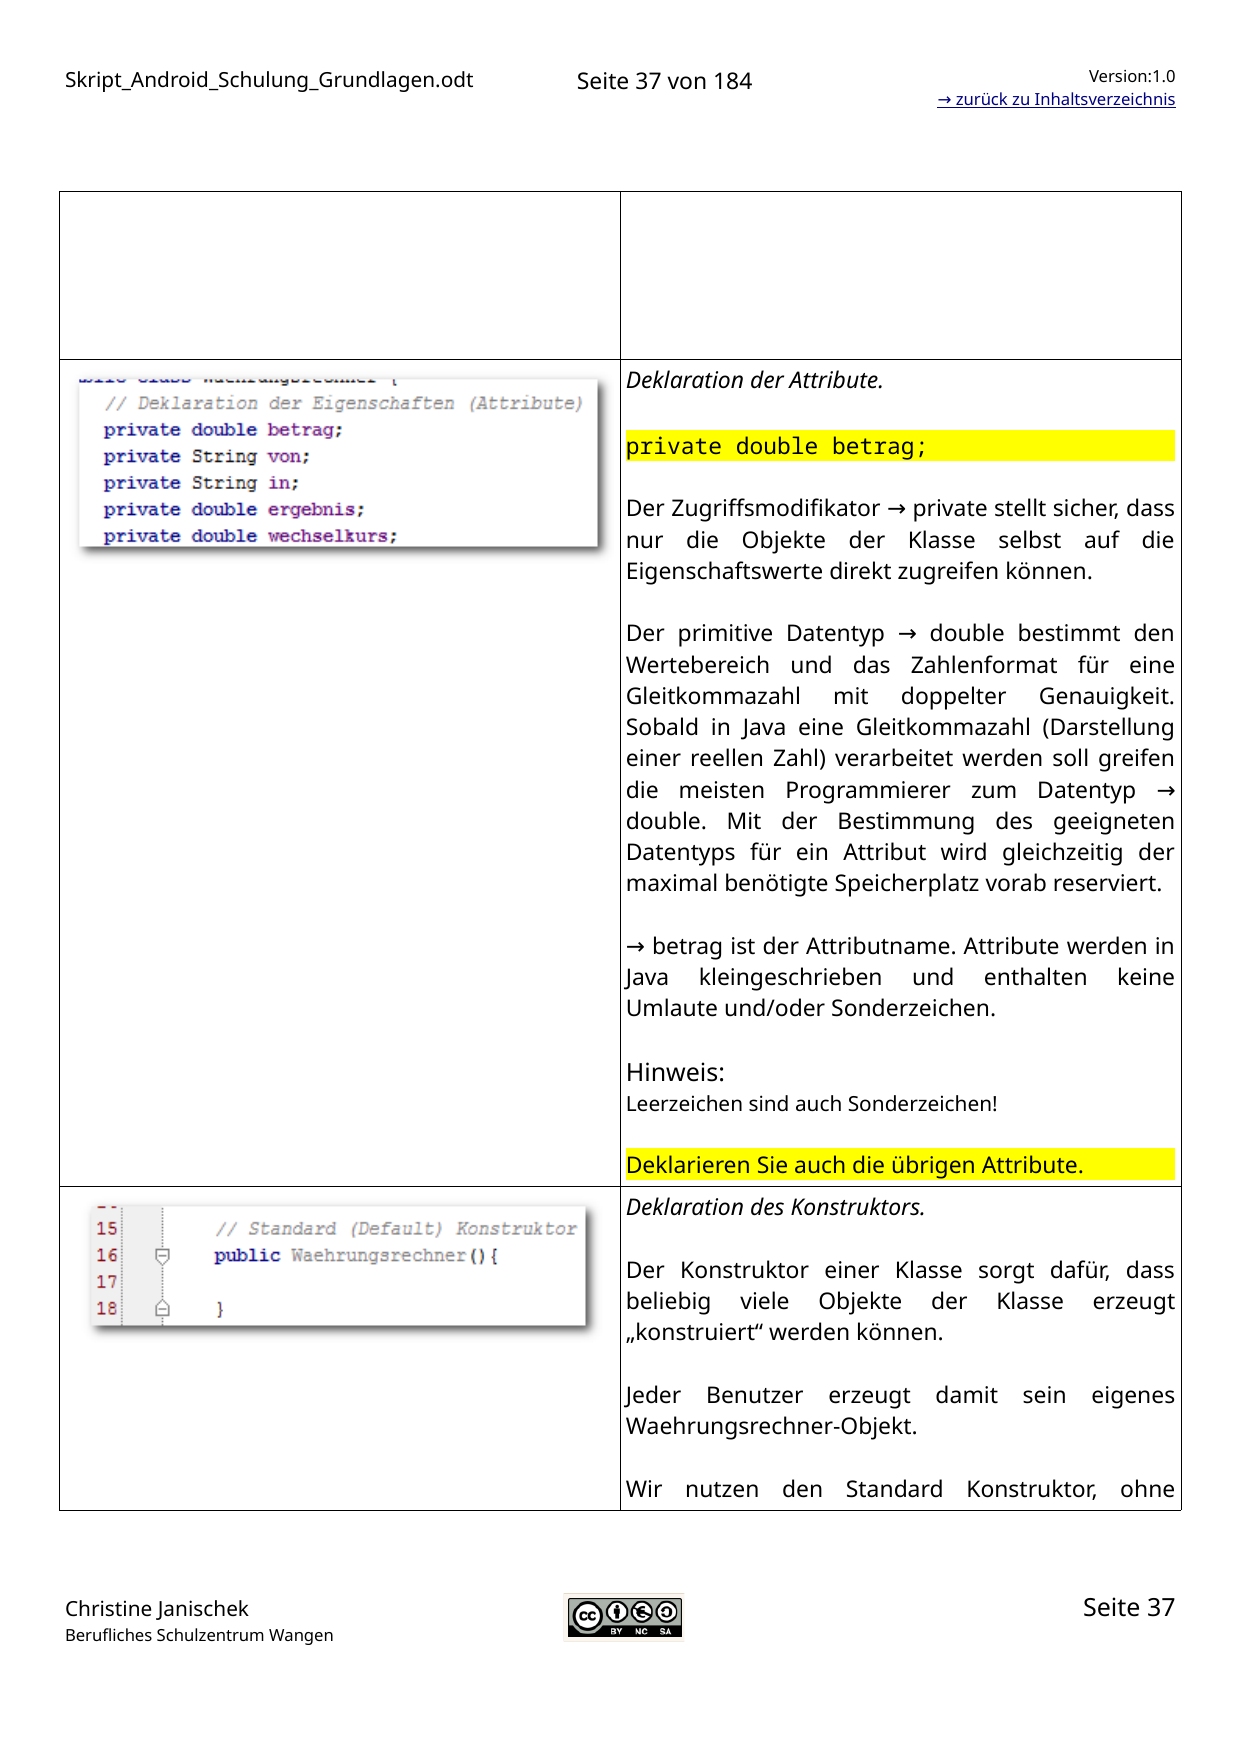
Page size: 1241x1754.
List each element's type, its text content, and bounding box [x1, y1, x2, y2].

table_cell Deklaration der Attribute. private double betrag; Der Zugriffsmodifikator → private stellt sicher, dass nur die Objekte der Klasse selbst auf die Eigenschaftswerte direkt zugreifen können. Der primitive Datentyp → double bestimmt den Wertebereich und das Zahlenformat für eine Gleitkommazahl mit doppelter Genauigkeit. Sobald in Java eine Gleitkommazahl (Darstellung einer reellen Zahl) verarbeitet werden soll greifen die meisten Programmierer zum Datentyp → double. Mit der Bestimmung des geeigneten Datentyps für ein Attribut wird gleichzeitig der maximal benötigte Speicherplatz vorab reserviert. → betrag ist der Attributname. Attribute werden in Java kleingeschrieben und enthalten keine Umlaute und/oder Sonderzeichen. Hinweis: Leerzeichen sind auch Sonderzeichen! Deklarieren Sie auch die übrigen Attribute. [621, 360, 1181, 1186]
table_cell Deklaration des Konstruktors. Der Konstruktor einer Klasse sorgt dafür, dass beliebig viele Objekte der Klasse erzeugt „konstruiert“ werden können. Jeder Benutzer erzeugt damit sein eigenes Waehrungsrechner-Objekt. Wir nutzen den Standard Konstruktor, ohne [621, 1187, 1181, 1509]
picture [64, 364, 614, 564]
table_cell [621, 192, 1181, 359]
table_cell [60, 360, 620, 364]
table_cell [60, 365, 620, 1186]
picture [76, 1191, 603, 1343]
picture [563, 1592, 685, 1642]
table_cell [60, 1187, 620, 1509]
table_cell [60, 192, 620, 359]
